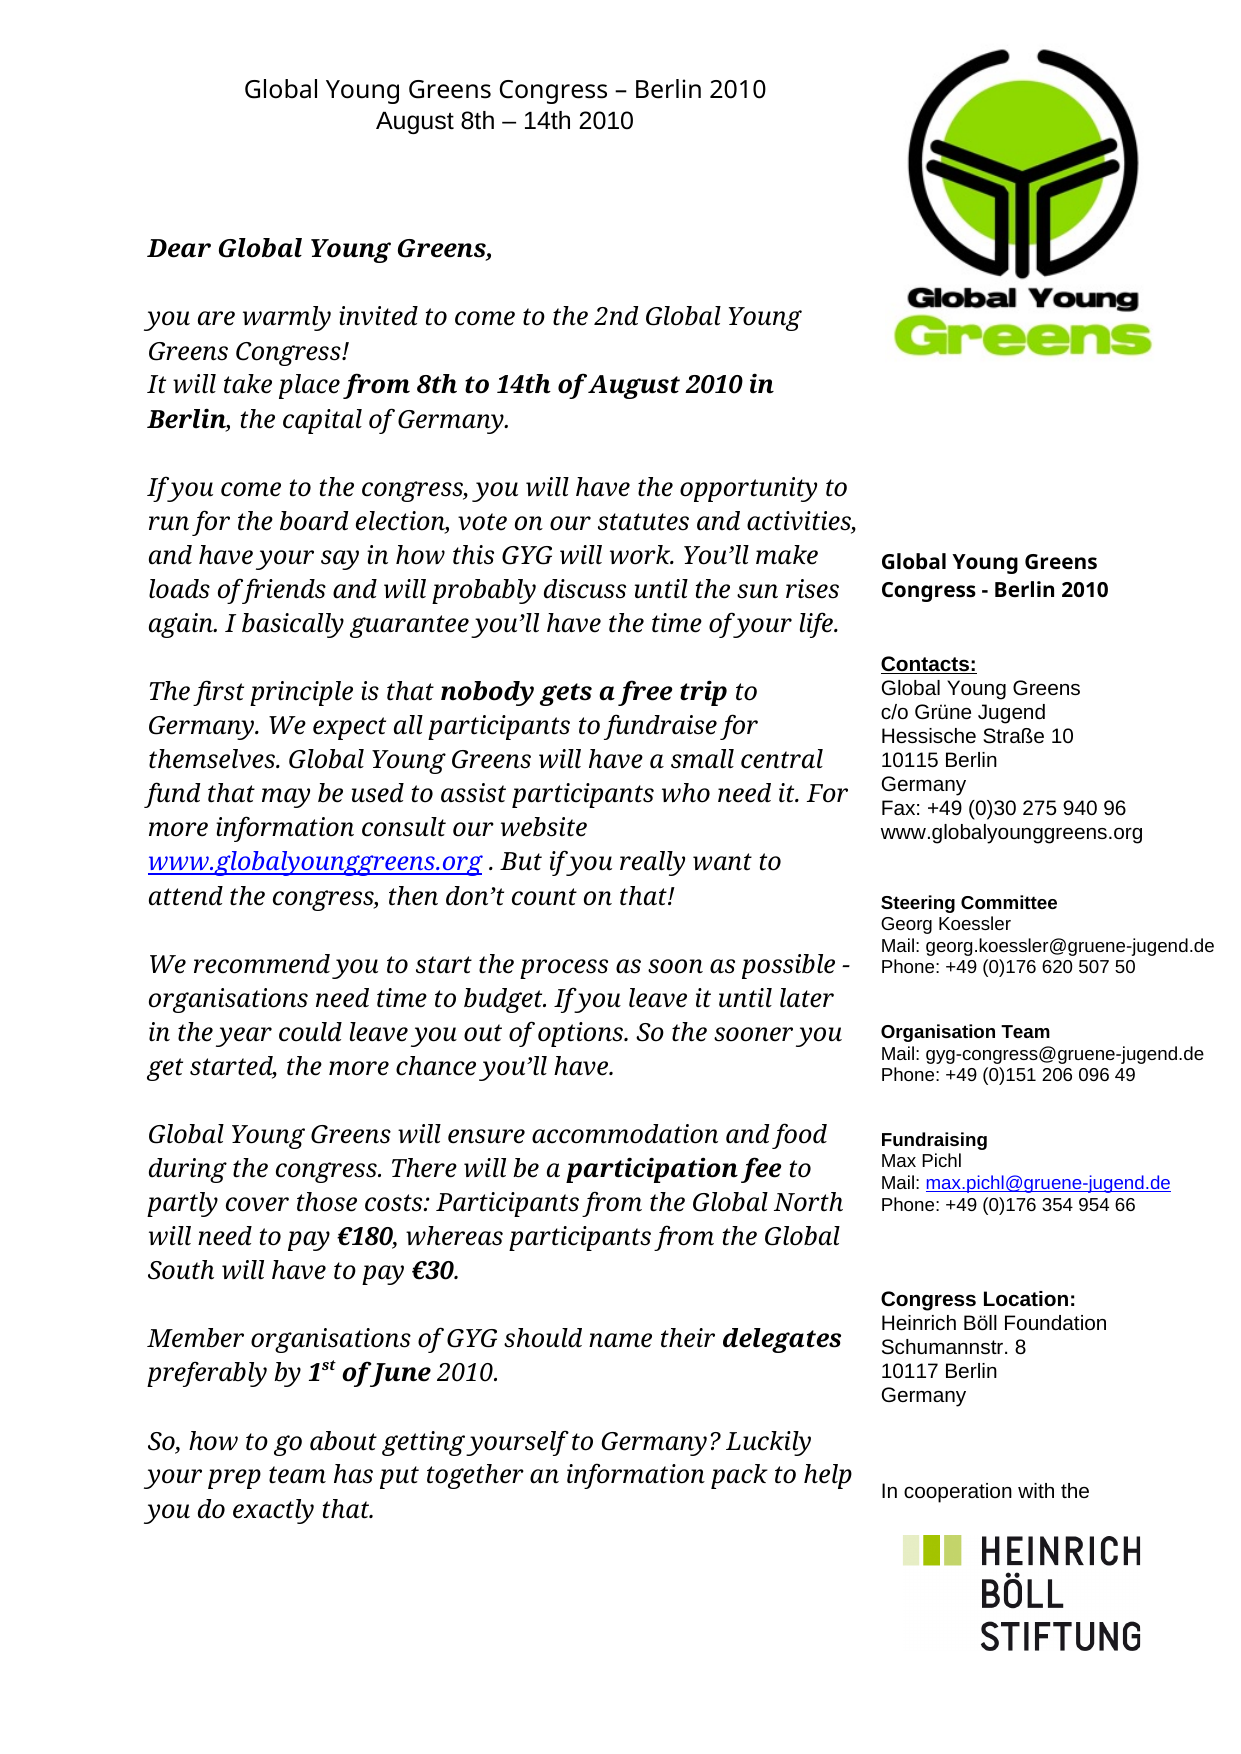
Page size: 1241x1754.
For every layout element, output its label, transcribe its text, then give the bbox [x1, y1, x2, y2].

picture [902, 1535, 1141, 1651]
picture [885, 34, 1159, 365]
text Member organisations of GYG should name their delegates preferably by 1st of June 2010. [148, 1321, 862, 1389]
text The first principle is that nobody gets a free trip to Germany. We expect all participants to fundraise for themselves. Global Young Greens will have a small central fund that may be used to assist participants who need it. For more information consult our website www.globalyounggreens.org . But if you really want to attend the congress, then don’t count on that! [148, 674, 862, 912]
text We recommend you to start the process as soon as possible - organisations need time to budget. If you leave it until later in the year could leave you out of options. So the sooner you get started, the more chance you’ll have. [148, 946, 862, 1082]
text It will take place from 8th to 14th of August 2010 in Berlin, the capital of Germany. [148, 367, 862, 435]
text Global Young Greens will ensure accommodation and food during the congress. There will be a participation fee to partly cover those costs: Participants from the Global North will need to pay €180, whereas participants from the Global South will have to pay €30. [148, 1117, 862, 1287]
text you are warmly invited to come to the 2nd Global Young Greens Congress! [148, 299, 862, 367]
text So, how to go about getting yourself to Germany? Luckily your prep team has put together an information pack to help you do exactly that. [148, 1423, 862, 1525]
text If you come to the congress, you will have the opportunity to run for the board election, vote on our statutes and activities, and have your say in how this GYG will work. You’ll make loads of friends and will probably discuss until the sun rises again. I basically guarantee you’ll have the time of your life. [148, 469, 862, 640]
text Dear Global Young Greens, [148, 231, 862, 265]
